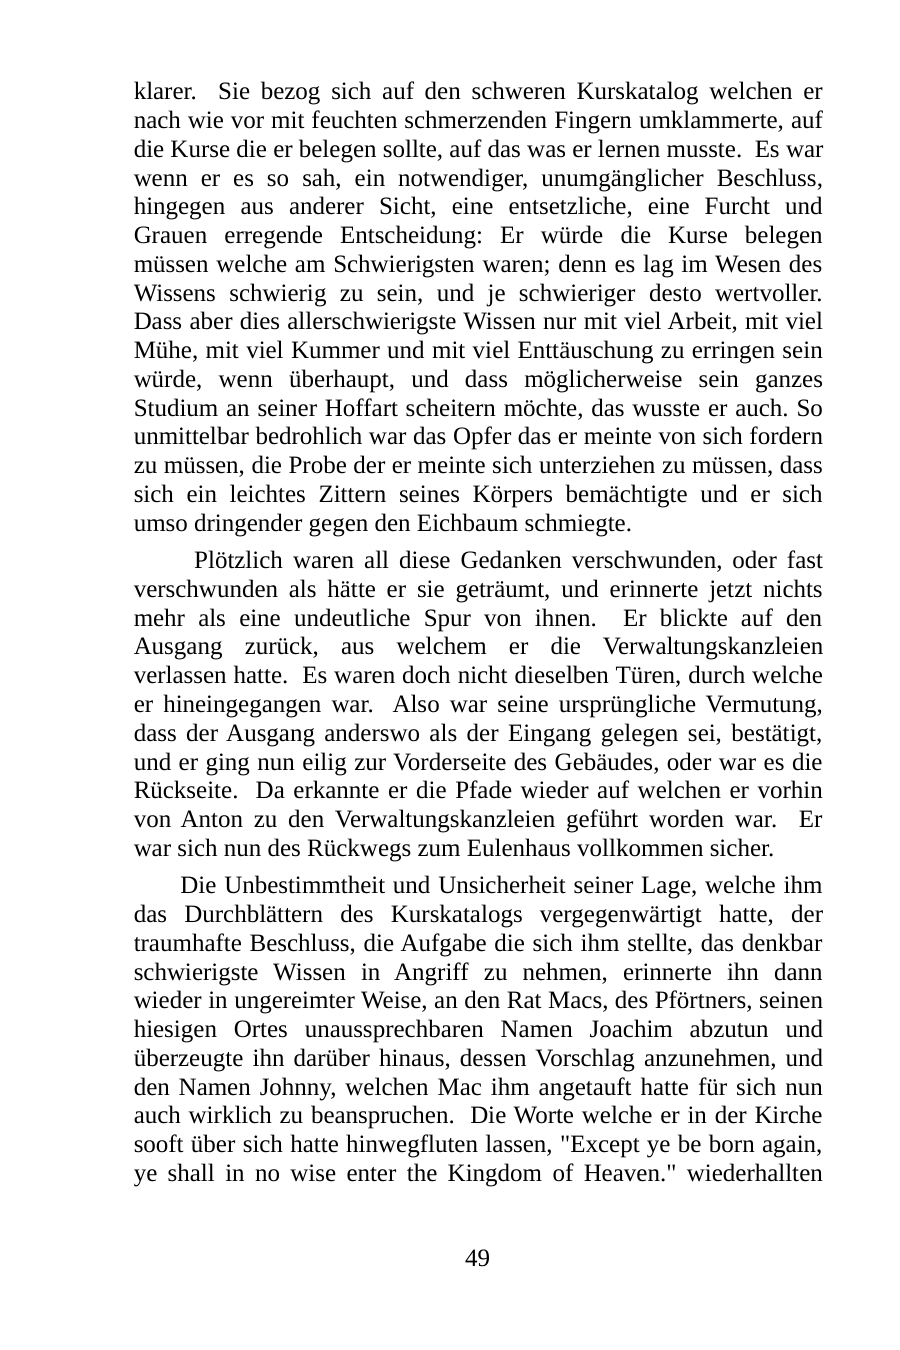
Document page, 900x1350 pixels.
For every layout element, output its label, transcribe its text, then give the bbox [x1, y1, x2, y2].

text klarer. Sie bezog sich auf den schweren Kurskatalog welchen er nach wie vor mit feuchten schmerzenden Fingern umklammerte, auf die Kurse die er belegen sollte, auf das was er lernen musste. Es war wenn er es so sah, ein notwendiger, unumgänglicher Beschluss, hingegen aus anderer Sicht, eine entsetzliche, eine Furcht und Grauen erregende Entscheidung: Er würde die Kurse belegen müssen welche am Schwierigsten waren; denn es lag im Wesen des Wissens schwierig zu sein, und je schwieriger desto wertvoller. Dass aber dies allerschwierigste Wissen nur mit viel Arbeit, mit viel Mühe, mit viel Kummer und mit viel Enttäuschung zu erringen sein würde, wenn überhaupt, und dass möglicherweise sein ganzes Studium an seiner Hoffart scheitern möchte, das wusste er auch. So unmittelbar bedrohlich war das Opfer das er meinte von sich fordern zu müssen, die Probe der er meinte sich unterziehen zu müssen, dass sich ein leichtes Zittern seines Körpers bemächtigte und er sich umso dringender gegen den Eichbaum schmiegte. [133, 76, 823, 536]
text Die Unbestimmtheit und Unsicherheit seiner Lage, welche ihm das Durchblättern des Kurskatalogs vergegenwärtigt hatte, der traumhafte Beschluss, die Aufgabe die sich ihm stellte, das denkbar schwierigste Wissen in Angriff zu nehmen, erinnerte ihn dann wieder in ungereimter Weise, an den Rat Macs, des Pförtners, seinen hiesigen Ortes unaussprechbaren Namen Joachim abzutun und überzeugte ihn darüber hinaus, dessen Vorschlag anzunehmen, und den Namen Johnny, welchen Mac ihm angetauft hatte für sich nun auch wirklich zu beanspruchen. Die Worte welche er in der Kirche sooft über sich hatte hinwegfluten lassen, "Except ye be born again, ye shall in no wise enter the Kingdom of Heaven." wiederhallten [133, 871, 823, 1187]
text Plötzlich waren all diese Gedanken verschwunden, oder fast verschwunden als hätte er sie geträumt, und erinnerte jetzt nichts mehr als eine undeutliche Spur von ihnen. Er blickte auf den Ausgang zurück, aus welchem er die Verwaltungskanzleien verlassen hatte. Es waren doch nicht dieselben Türen, durch welche er hineingegangen war. Also war seine ursprüngliche Vermutung, dass der Ausgang anderswo als der Eingang gelegen sei, bestätigt, und er ging nun eilig zur Vorderseite des Gebäudes, oder war es die Rückseite. Da erkannte er die Pfade wieder auf welchen er vorhin von Anton zu den Verwaltungskanzleien geführt worden war. Er war sich nun des Rückwegs zum Eulenhaus vollkommen sicher. [133, 545, 823, 862]
